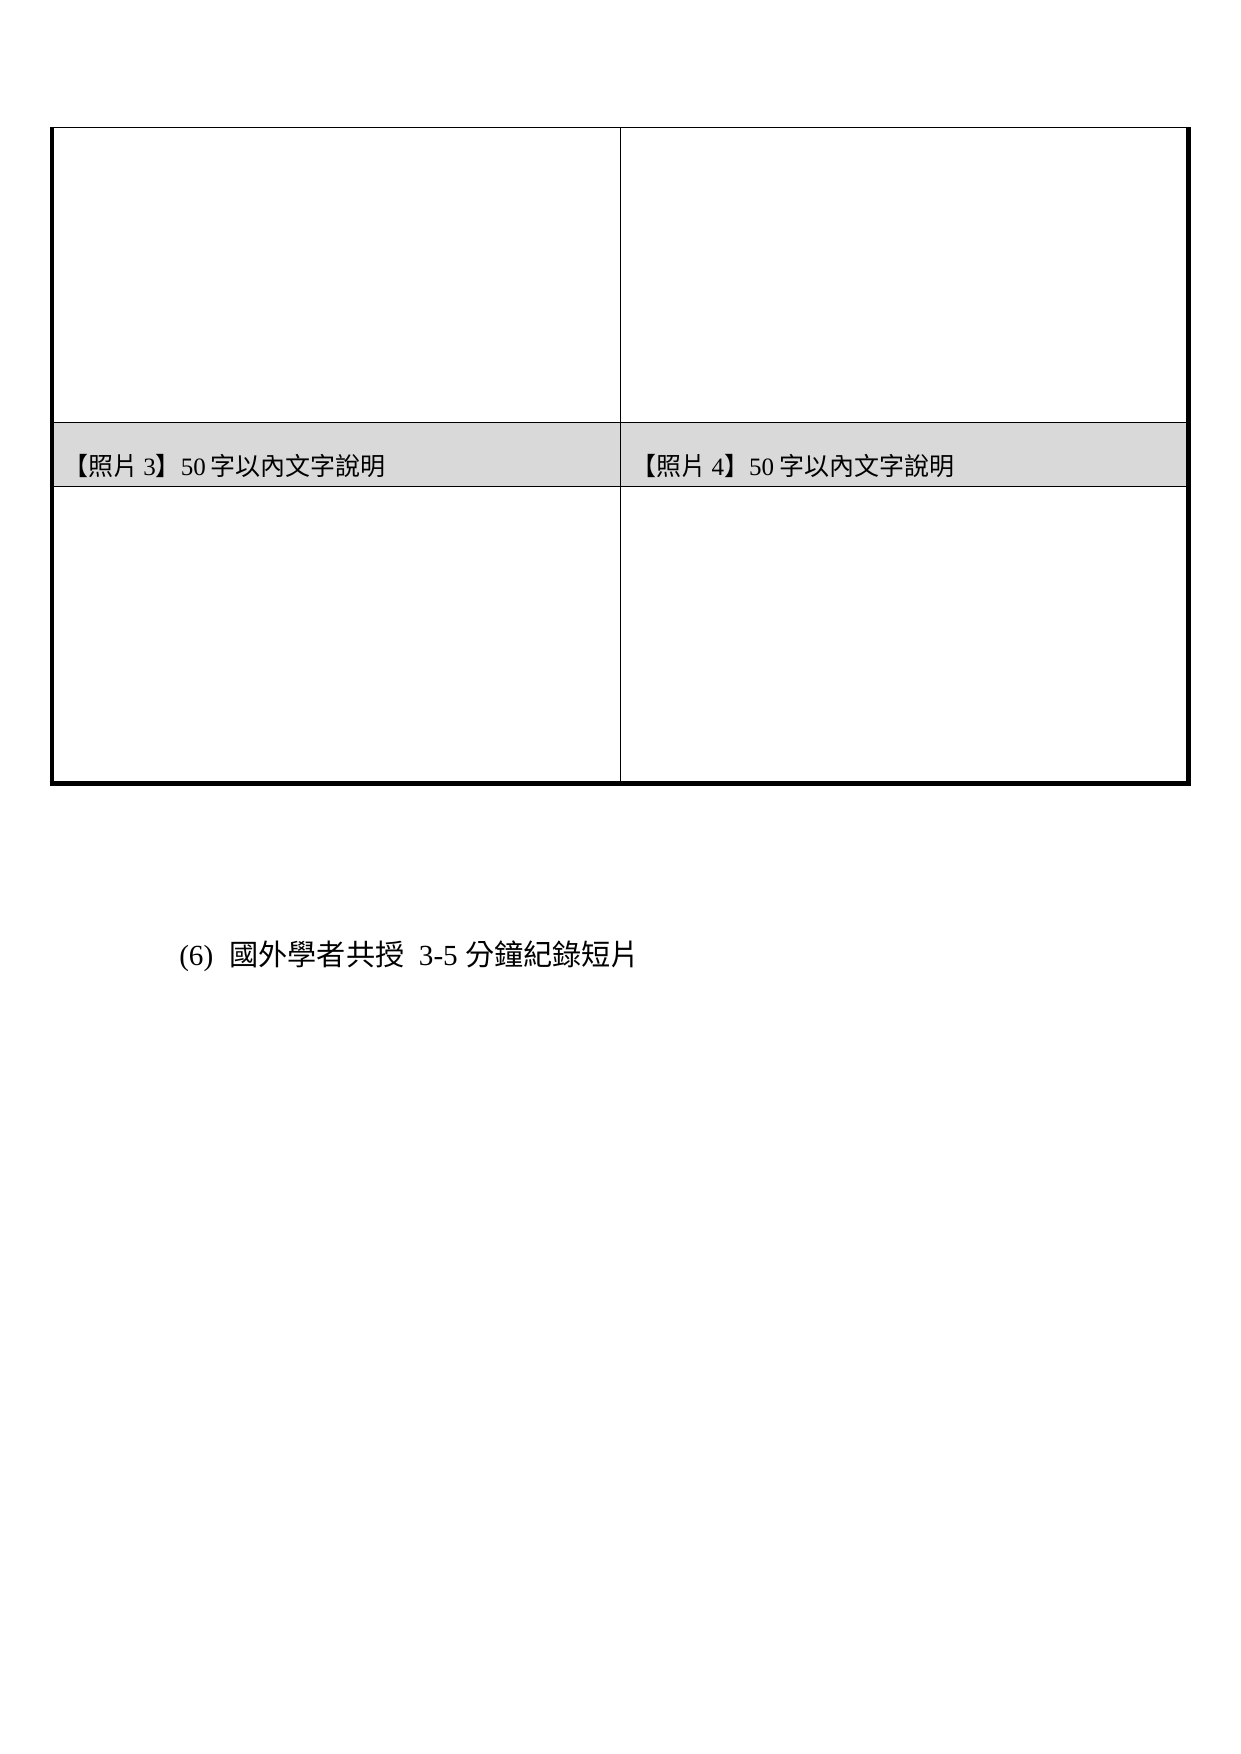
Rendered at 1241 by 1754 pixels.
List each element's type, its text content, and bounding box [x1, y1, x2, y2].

table_cell [621, 128, 1186, 422]
table_cell 【照片3】50字以內文字說明 [54, 423, 620, 486]
table_cell [54, 128, 620, 422]
table_cell [621, 487, 1186, 781]
table_cell 【照片4】50字以內文字說明 [621, 423, 1186, 486]
table_cell [54, 487, 620, 781]
list 國外學者共授 3-5 分鐘紀錄短片 [179, 911, 1122, 973]
